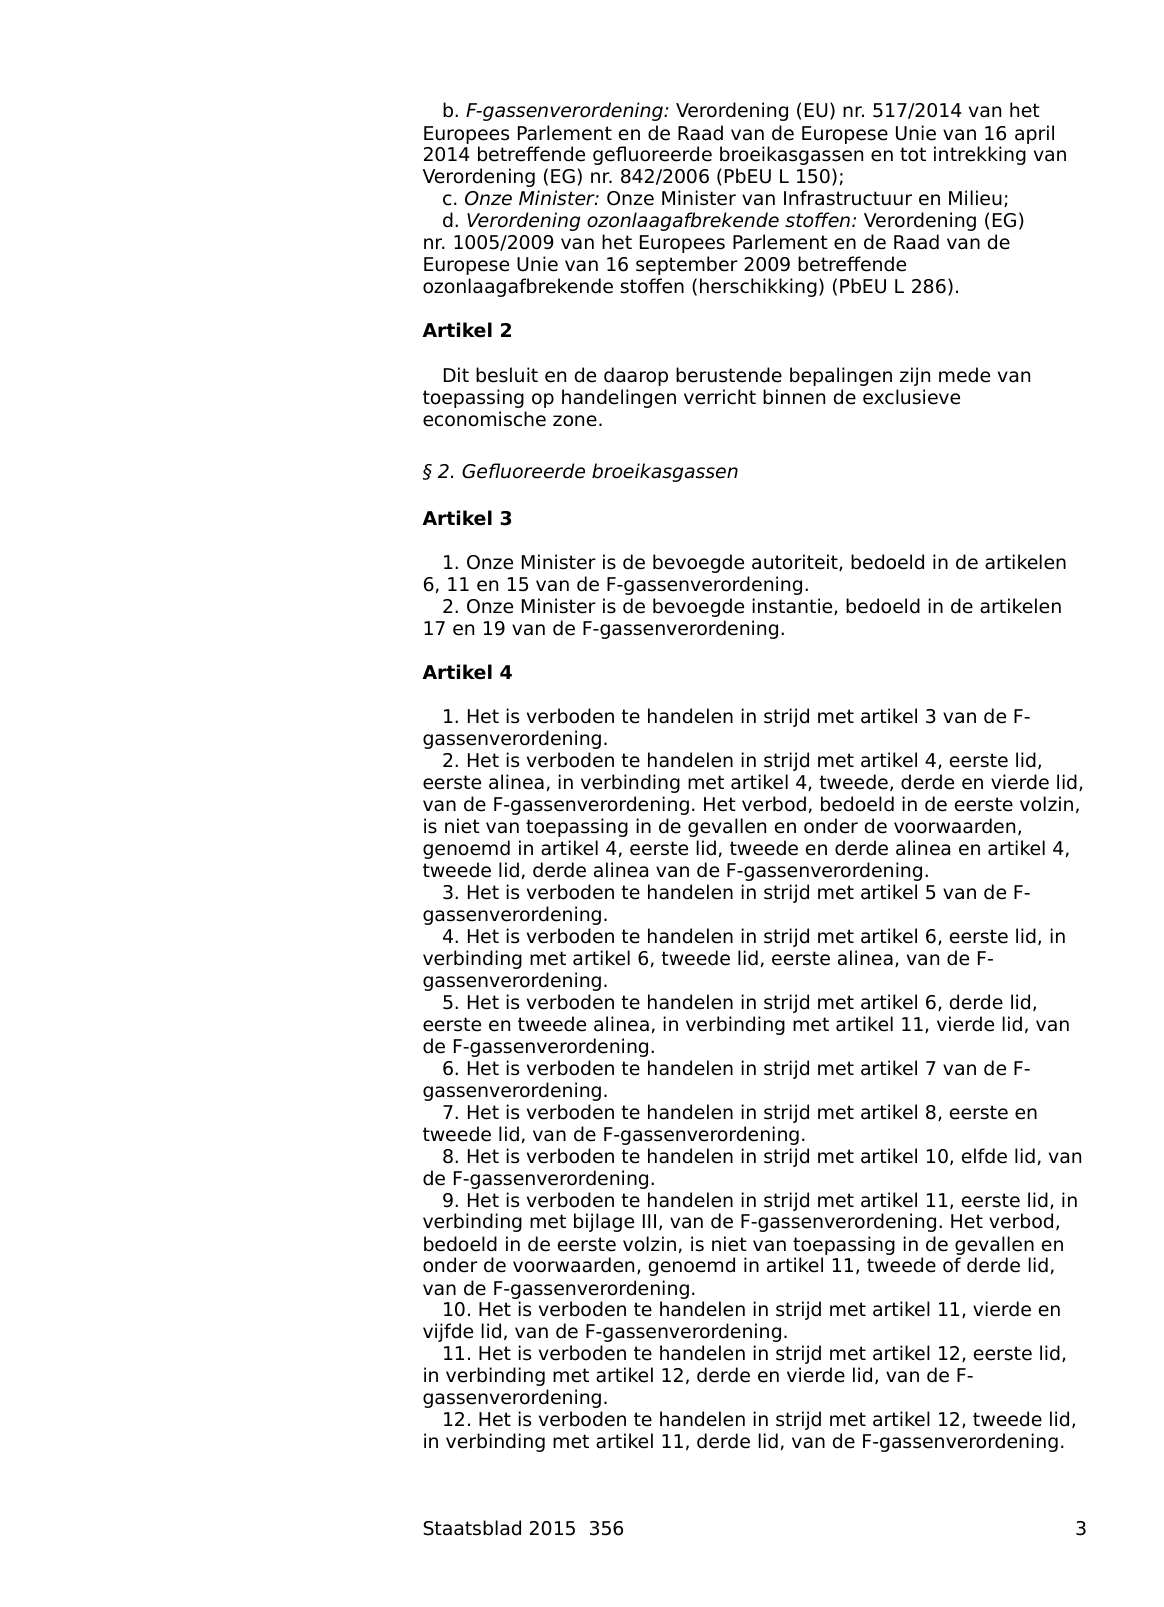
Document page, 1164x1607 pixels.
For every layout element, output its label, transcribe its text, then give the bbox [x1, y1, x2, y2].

text 10. Het is verboden te handelen in strijd met artikel 11, vierde en vijfde lid, van de F-gassenverordening. [422, 1299, 1087, 1343]
subtitle § 2. Gefluoreerde broeikasgassen [422, 461, 1087, 482]
text c. Onze Minister: Onze Minister van Infrastructuur en Milieu; [422, 188, 1087, 210]
text 8. Het is verboden te handelen in strijd met artikel 10, elfde lid, van de F-gassenverordening. [422, 1146, 1087, 1189]
text 4. Het is verboden te handelen in strijd met artikel 6, eerste lid, in verbinding met artikel 6, tweede lid, eerste alinea, van de F-gassenverordening. [422, 926, 1087, 992]
subtitle Artikel 2 [422, 320, 1087, 342]
text d. Verordening ozonlaagafbrekende stoffen: Verordening (EG) nr. 1005/2009 van het Europees Parlement en de Raad van de Europese Unie van 16 september 2009 betreffende ozonlaagafbrekende stoffen (herschikking) (PbEU L 286). [422, 210, 1087, 298]
text 7. Het is verboden te handelen in strijd met artikel 8, eerste en tweede lid, van de F-gassenverordening. [422, 1102, 1087, 1146]
text 1. Het is verboden te handelen in strijd met artikel 3 van de F-gassenverordening. [422, 706, 1087, 750]
text 3. Het is verboden te handelen in strijd met artikel 5 van de F-gassenverordening. [422, 882, 1087, 926]
text 12. Het is verboden te handelen in strijd met artikel 12, tweede lid, in verbinding met artikel 11, derde lid, van de F-gassenverordening. [422, 1409, 1087, 1453]
text 6. Het is verboden te handelen in strijd met artikel 7 van de F-gassenverordening. [422, 1058, 1087, 1102]
text 11. Het is verboden te handelen in strijd met artikel 12, eerste lid, in verbinding met artikel 12, derde en vierde lid, van de F-gassenverordening. [422, 1343, 1087, 1409]
text Dit besluit en de daarop berustende bepalingen zijn mede van toepassing op handelingen verricht binnen de exclusieve economische zone. [422, 364, 1087, 431]
text 1. Onze Minister is de bevoegde autoriteit, bedoeld in de artikelen 6, 11 en 15 van de F-gassenverordening. [422, 552, 1087, 596]
subtitle Artikel 4 [422, 662, 1087, 684]
text 2. Het is verboden te handelen in strijd met artikel 4, eerste lid, eerste alinea, in verbinding met artikel 4, tweede, derde en vierde lid, van de F-gassenverordening. Het verbod, bedoeld in de eerste volzin, is niet van toepassing in de gevallen en onder de voorwaarden, genoemd in artikel 4, eerste lid, tweede en derde alinea en artikel 4, tweede lid, derde alinea van de F-gassenverordening. [422, 750, 1087, 882]
text 2. Onze Minister is de bevoegde instantie, bedoeld in de artikelen 17 en 19 van de F-gassenverordening. [422, 596, 1087, 639]
text 5. Het is verboden te handelen in strijd met artikel 6, derde lid, eerste en tweede alinea, in verbinding met artikel 11, vierde lid, van de F-gassenverordening. [422, 992, 1087, 1058]
text 9. Het is verboden te handelen in strijd met artikel 11, eerste lid, in verbinding met bijlage III, van de F-gassenverordening. Het verbod, bedoeld in de eerste volzin, is niet van toepassing in de gevallen en onder de voorwaarden, genoemd in artikel 11, tweede of derde lid, van de F-gassenverordening. [422, 1189, 1087, 1299]
subtitle Artikel 3 [422, 507, 1087, 529]
text b. F-gassenverordening: Verordening (EU) nr. 517/2014 van het Europees Parlement en de Raad van de Europese Unie van 16 april 2014 betreffende gefluoreerde broeikasgassen en tot intrekking van Verordening (EG) nr. 842/2006 (PbEU L 150); [422, 100, 1087, 188]
